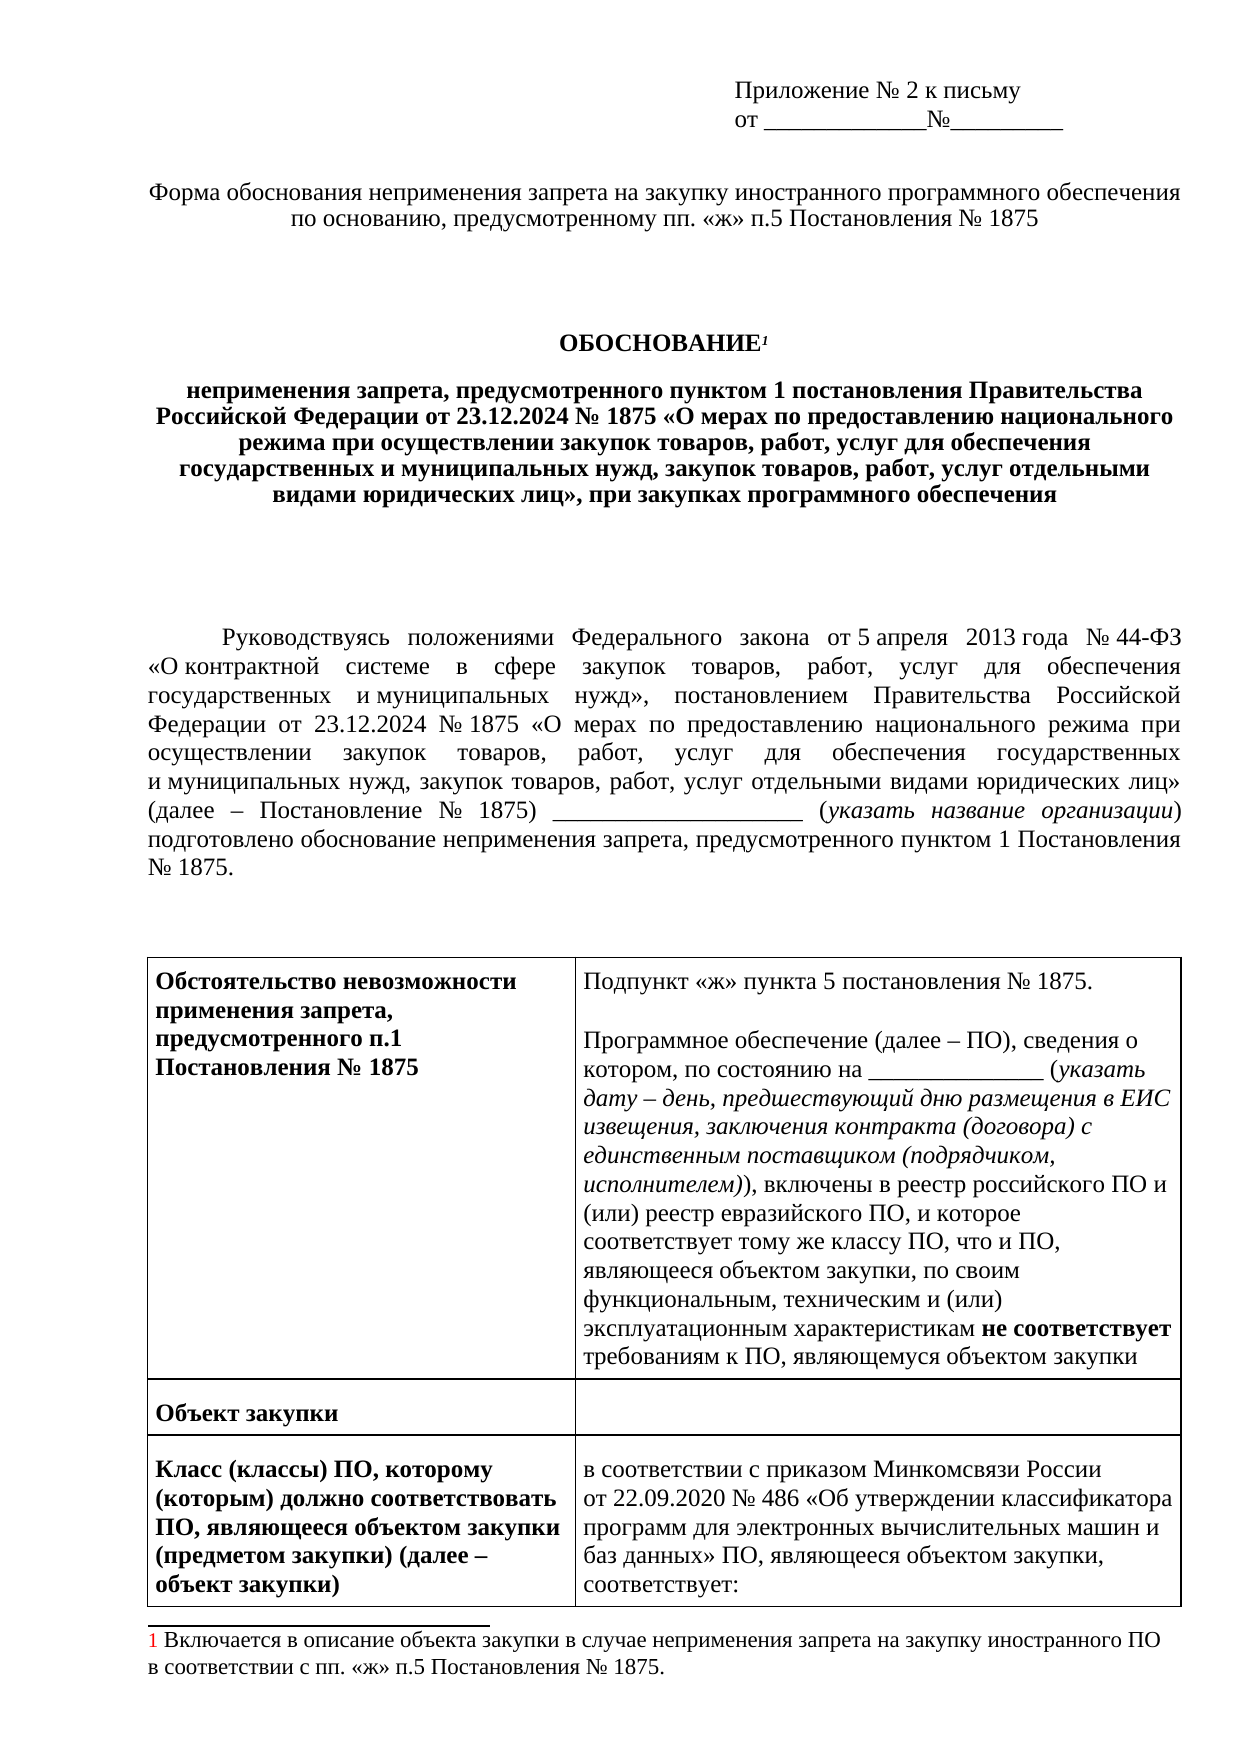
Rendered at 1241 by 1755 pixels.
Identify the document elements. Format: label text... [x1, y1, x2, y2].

text Руководствуясь положениями Федерального закона от 5 апреля 2013 года № 44-ФЗ «О контрактной системе в сфере закупок товаров, работ, услуг для обеспечения государственных и муниципальных нужд», постановлением Правительства Российской Федерации от 23.12.2024 № 1875 «О мерах по предоставлению национального режима при осуществлении закупок товаров, работ, услуг для обеспечения государственных и муниципальных нужд, закупок товаров, работ, услуг отдельными видами юридических лиц» (далее – Постановление № 1875) ____________________ (указать название организации) подготовлено обоснование неприменения запрета, предусмотренного пунктом 1 Постановления № 1875. [148, 622, 1182, 881]
text ОБОСНОВАНИЕ [148, 331, 1182, 357]
table_cell Объект закупки [148, 1380, 575, 1434]
table_header Подпункт «ж» пункта 5 постановления № 1875. Программное обеспечение (далее – ПО), сведения о котором, по состоянию на ______________ (указать дату – день, предшествующий дню размещения в ЕИС извещения, заключения контракта (договора) с единственным поставщиком (подрядчиком, исполнителем)), включены в реестр российского ПО и (или) реестр евразийского ПО, и которое соответствует тому же классу ПО, что и ПО, являющееся объектом закупки, по своим функциональным, техническим и (или) эксплуатационным характеристикам не соответствует требованиям к ПО, являющемуся объектом закупки [576, 958, 1180, 1378]
table_header Приложение № 2 к письму от _____________№_________ [723, 75, 1181, 132]
table_cell Класс (классы) ПО, которому (которым) должно соответствовать ПО, являющееся объектом закупки (предметом закупки) (далее – объект закупки) [148, 1436, 575, 1606]
text неприменения запрета, предусмотренного пунктом 1 постановления Правительства Российской Федерации от 23.12.2024 № 1875 «О мерах по предоставлению национального режима при осуществлении закупок товаров, работ, услуг для обеспечения государственных и муниципальных нужд, закупок товаров, работ, услуг отдельными видами юридических лиц», при закупках программного обеспечения [148, 378, 1182, 508]
text в соответствии с пп. «ж» п.5 Постановления № 1875. [148, 1653, 1182, 1679]
text Включается в описание объекта закупки в случае неприменения запрета на закупку иностранного ПО [148, 1626, 1182, 1653]
table_header Обстоятельство невозможности применения запрета, предусмотренного п.1 Постановления № 1875 [148, 958, 575, 1378]
table_header [148, 75, 723, 132]
table_cell [576, 1380, 1180, 1434]
text Форма обоснования неприменения запрета на закупку иностранного программного обеспечения по основанию, предусмотренному пп. «ж» п.5 Постановления № 1875 [148, 179, 1182, 231]
table_cell в соответствии с приказом Минкомсвязи России от 22.09.2020 № 486 «Об утверждении классификатора программ для электронных вычислительных машин и баз данных» ПО, являющееся объектом закупки, соответствует: [576, 1436, 1180, 1606]
